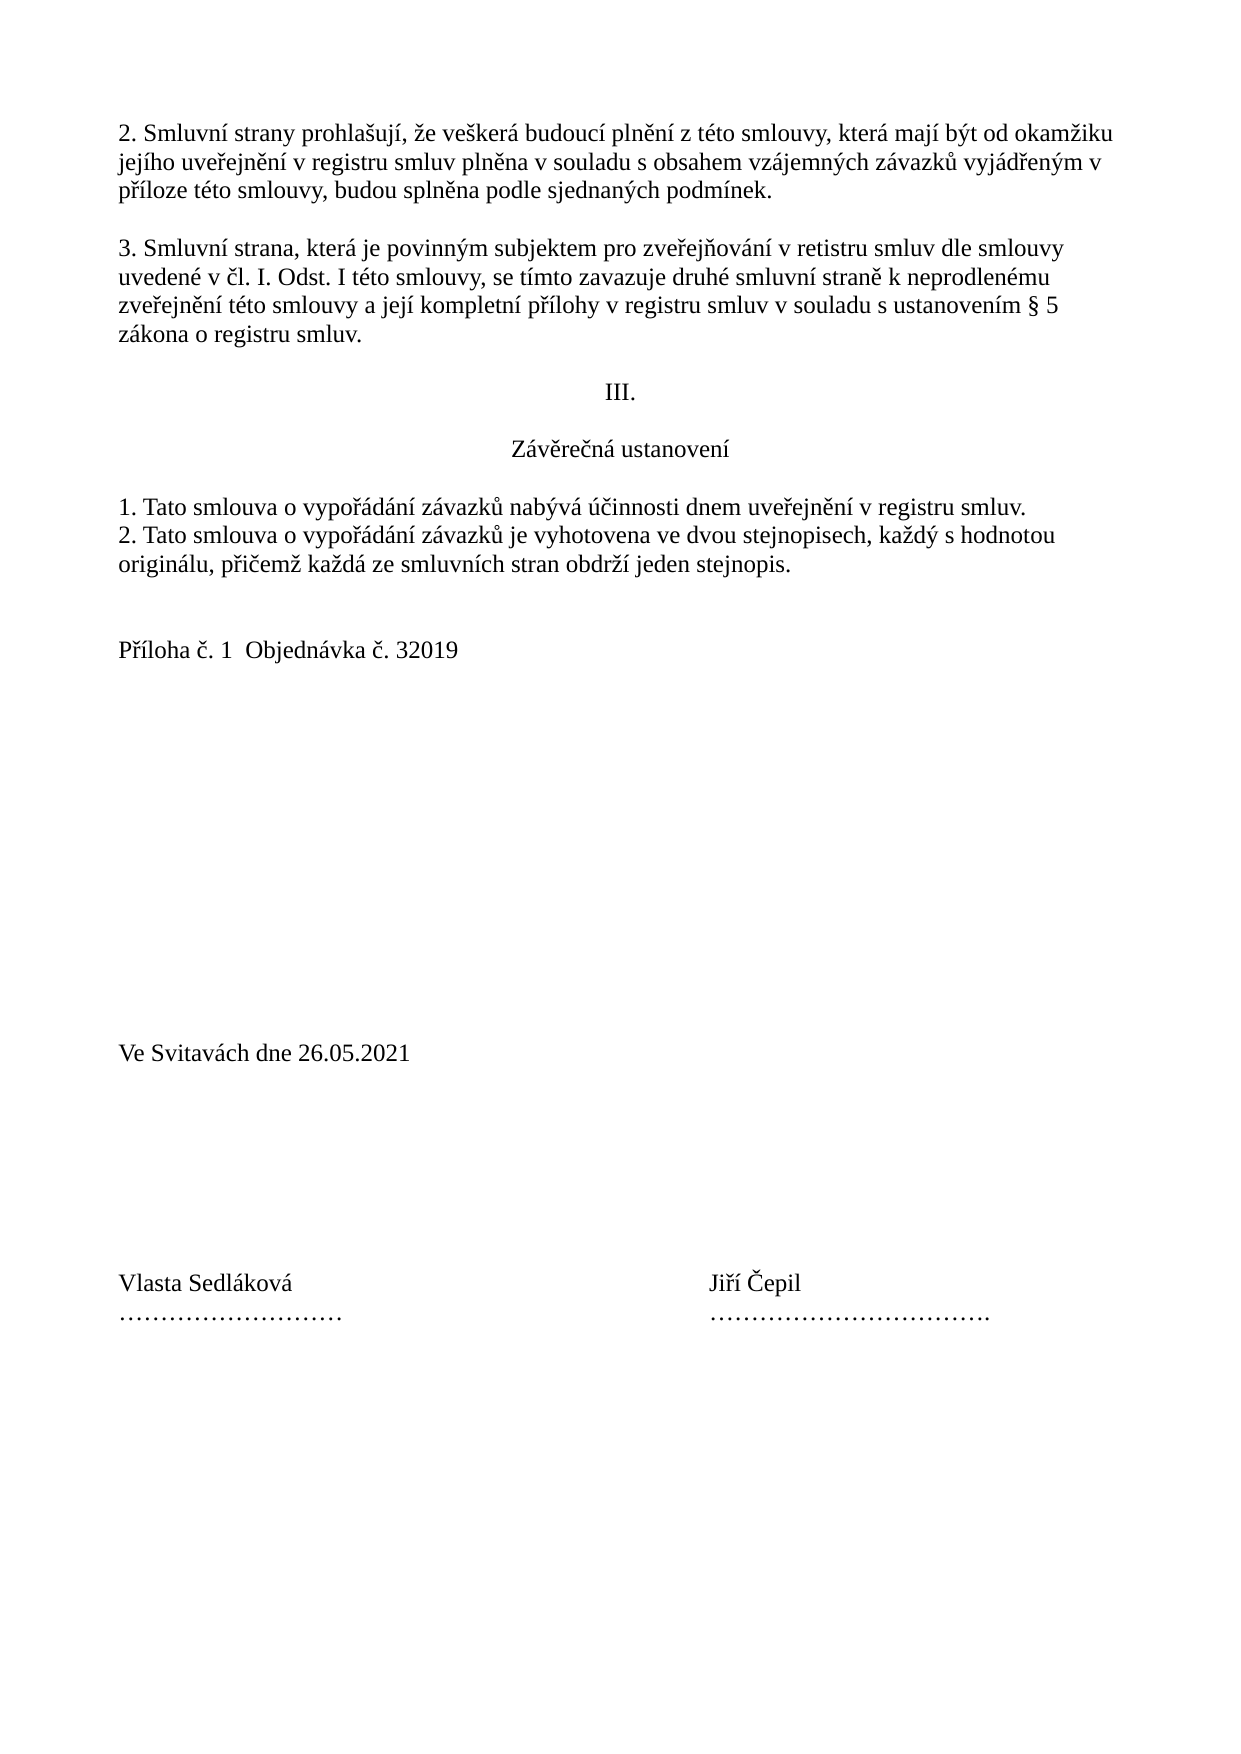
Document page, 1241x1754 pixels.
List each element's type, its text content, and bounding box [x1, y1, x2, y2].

text ……………………… ……………………………. [118, 1297, 1122, 1326]
text 2. Smluvní strany prohlašují, že veškerá budoucí plnění z této smlouvy, která mají být od okamžiku jejího uveřejnění v registru smluv plněna v souladu s obsahem vzájemných závazků vyjádřeným v příloze této smlouvy, budou splněna podle sjednaných podmínek. [118, 118, 1122, 204]
text 2. Tato smlouva o vypořádání závazků je vyhotovena ve dvou stejnopisech, každý s hodnotou originálu, přičemž každá ze smluvních stran obdrží jeden stejnopis. [118, 521, 1122, 578]
text 1. Tato smlouva o vypořádání závazků nabývá účinnosti dnem uveřejnění v registru smluv. [118, 492, 1122, 521]
text Vlasta Sedláková Jiří Čepil [118, 1268, 1122, 1297]
text Ve Svitavách dne 26.05.2021 [118, 1038, 1122, 1067]
text 3. Smluvní strana, která je povinným subjektem pro zveřejňování v retistru smluv dle smlouvy uvedené v čl. I. Odst. I této smlouvy, se tímto zavazuje druhé smluvní straně k neprodlenému zveřejnění této smlouvy a její kompletní přílohy v registru smluv v souladu s ustanovením § 5 zákona o registru smluv. [118, 233, 1122, 348]
text Závěrečná ustanovení [118, 434, 1122, 463]
text Příloha č. 1 Objednávka č. 32019 [118, 636, 1122, 664]
text III. [118, 377, 1122, 406]
